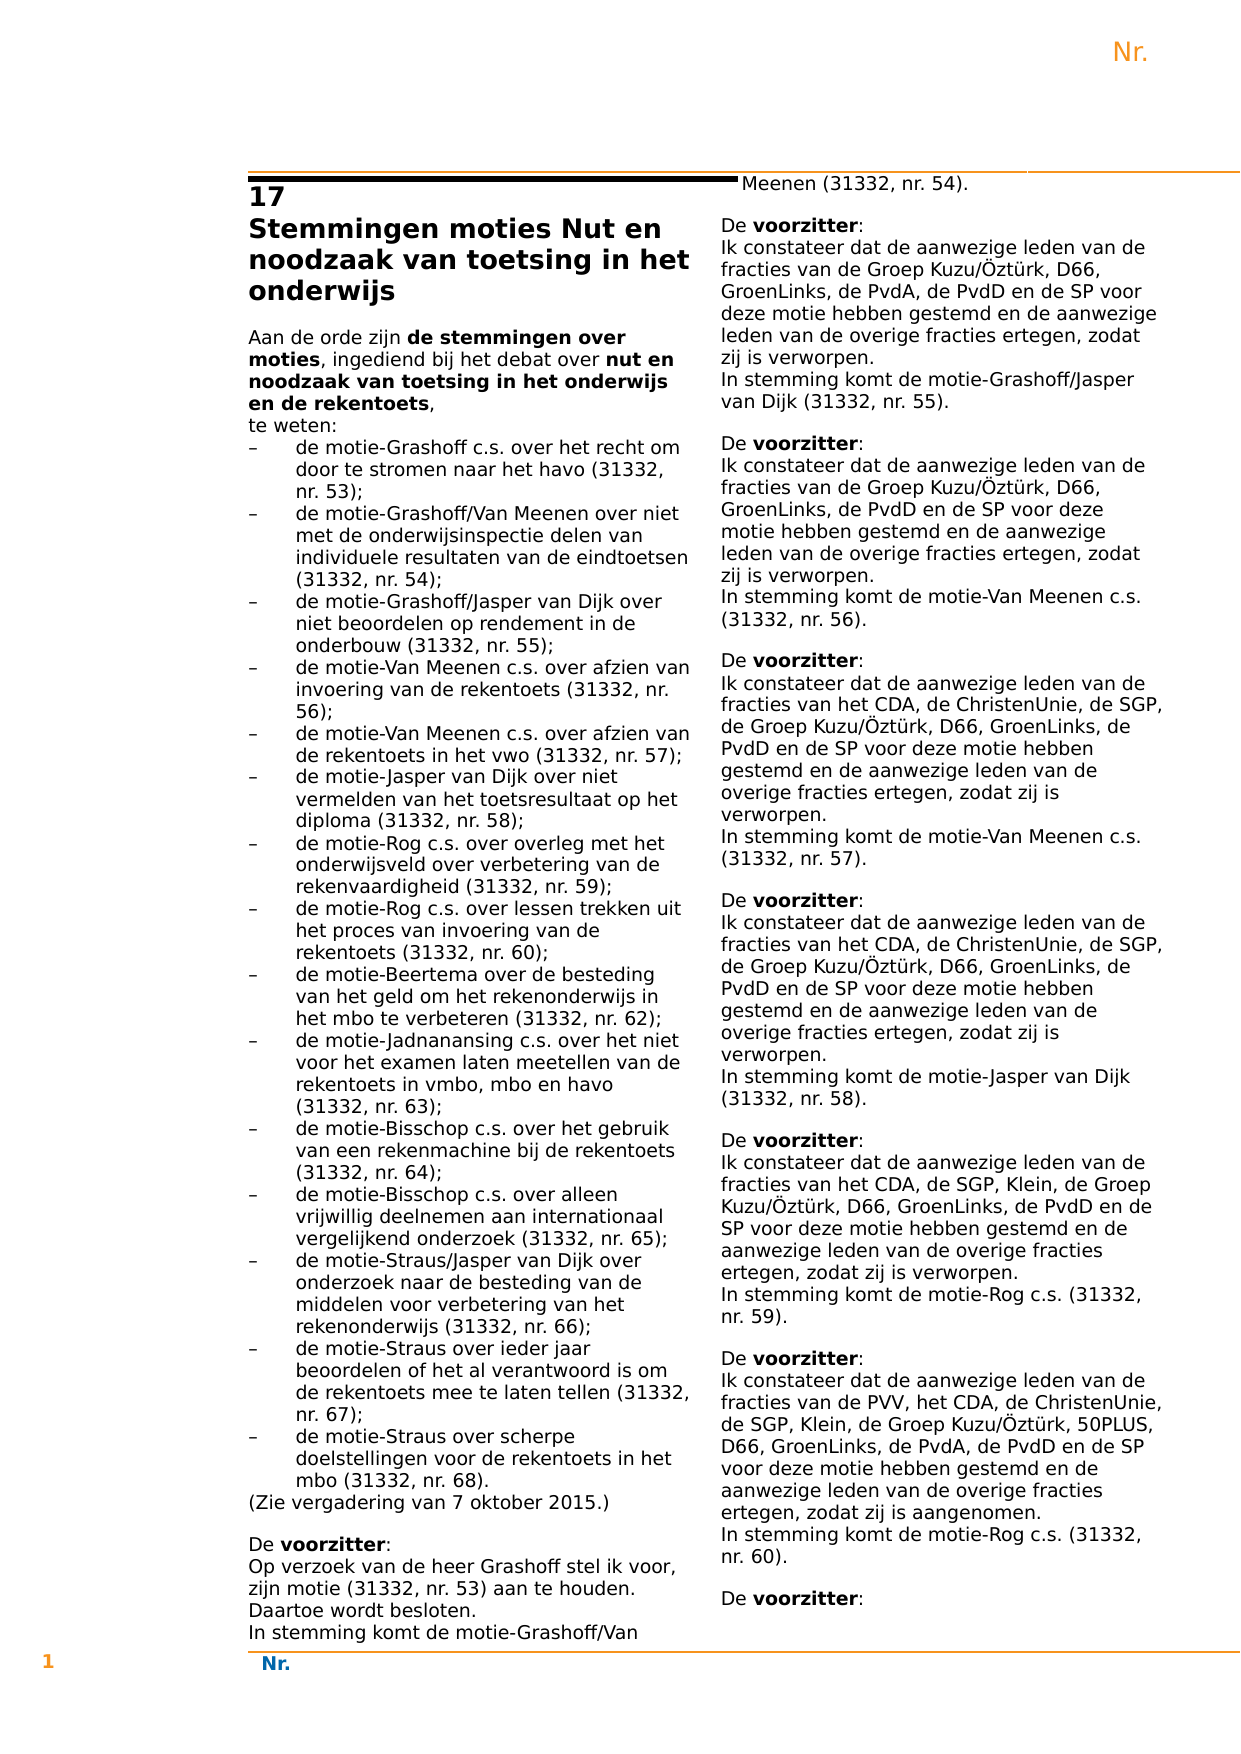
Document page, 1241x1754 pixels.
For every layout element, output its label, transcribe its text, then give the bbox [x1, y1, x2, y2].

text (Zie vergadering van 7 oktober 2015.) [248, 1492, 691, 1514]
text De voorzitter: [721, 1130, 1163, 1152]
text De voorzitter: [721, 1588, 1163, 1609]
text te weten: [248, 415, 691, 437]
text Aan de orde zijn de stemmingen over moties, ingediend bij het debat over nut en noodzaak van toetsing in het onderwijs en de rekentoets, [248, 327, 691, 415]
text Ik constateer dat de aanwezige leden van de fracties van de Groep Kuzu/Öztürk, D66, GroenLinks, de PvdA, de PvdD en de SP voor deze motie hebben gestemd en de aanwezige leden van de overige fracties ertegen, zodat zij is verworpen. [721, 237, 1163, 369]
text Ik constateer dat de aanwezige leden van de fracties van de PVV, het CDA, de ChristenUnie, de SGP, Klein, de Groep Kuzu/Öztürk, 50PLUS, D66, GroenLinks, de PvdA, de PvdD en de SP voor deze motie hebben gestemd en de aanwezige leden van de overige fracties ertegen, zodat zij is aangenomen. [721, 1370, 1163, 1524]
text De voorzitter: [721, 433, 1163, 454]
text In stemming komt de motie-Jasper van Dijk (31332, nr. 58). [721, 1066, 1163, 1110]
list de motie-Van Meenen c.s. over afzien van invoering van de rekentoets (31332, nr. 56); [248, 657, 691, 722]
text De voorzitter: [721, 215, 1163, 237]
text In stemming komt de motie-Van Meenen c.s. (31332, nr. 56). [721, 586, 1163, 630]
list de motie-Grashoff/Van Meenen over niet met de onderwijsinspectie delen van individuele resultaten van de eindtoetsen (31332, nr. 54); [248, 503, 691, 591]
list de motie-Straus over ieder jaar beoordelen of het al verantwoord is om de rekentoets mee te laten tellen (31332, nr. 67); [248, 1338, 691, 1426]
list de motie-Rog c.s. over overleg met het onderwijsveld over verbetering van de rekenvaardigheid (31332, nr. 59); [248, 832, 691, 898]
title 17 Stemmingen moties Nut en noodzaak van toetsing in het onderwijs [248, 182, 691, 307]
list de motie-Straus/Jasper van Dijk over onderzoek naar de besteding van de middelen voor verbetering van het rekenonderwijs (31332, nr. 66); [248, 1250, 691, 1338]
text Ik constateer dat de aanwezige leden van de fracties van het CDA, de SGP, Klein, de Groep Kuzu/Öztürk, D66, GroenLinks, de PvdD en de SP voor deze motie hebben gestemd en de aanwezige leden van de overige fracties ertegen, zodat zij is verworpen. [721, 1152, 1163, 1284]
text De voorzitter: [721, 1348, 1163, 1370]
text De voorzitter: [721, 890, 1163, 912]
list de motie-Grashoff/Jasper van Dijk over niet beoordelen op rendement in de onderbouw (31332, nr. 55); [248, 591, 691, 657]
list de motie-Rog c.s. over lessen trekken uit het proces van invoering van de rekentoets (31332, nr. 60); [248, 898, 691, 964]
list de motie-Jadnanansing c.s. over het niet voor het examen laten meetellen van de rekentoets in vmbo, mbo en havo (31332, nr. 63); [248, 1030, 691, 1118]
text In stemming komt de motie-Rog c.s. (31332, nr. 59). [721, 1284, 1163, 1328]
list de motie-Jasper van Dijk over niet vermelden van het toetsresultaat op het diploma (31332, nr. 58); [248, 766, 691, 832]
text Op verzoek van de heer Grashoff stel ik voor, zijn motie (31332, nr. 53) aan te houden. [248, 1556, 691, 1600]
list de motie-Bisschop c.s. over alleen vrijwillig deelnemen aan internationaal vergelijkend onderzoek (31332, nr. 65); [248, 1184, 691, 1250]
list de motie-Bisschop c.s. over het gebruik van een rekenmachine bij de rekentoets (31332, nr. 64); [248, 1118, 691, 1184]
text Ik constateer dat de aanwezige leden van de fracties van het CDA, de ChristenUnie, de SGP, de Groep Kuzu/Öztürk, D66, GroenLinks, de PvdD en de SP voor deze motie hebben gestemd en de aanwezige leden van de overige fracties ertegen, zodat zij is verworpen. [721, 912, 1163, 1066]
text In stemming komt de motie-Grashoff/Jasper van Dijk (31332, nr. 55). [721, 369, 1163, 413]
text In stemming komt de motie-Rog c.s. (31332, nr. 60). [721, 1524, 1163, 1568]
text Daartoe wordt besloten. [248, 1600, 691, 1622]
text In stemming komt de motie-Van Meenen c.s. (31332, nr. 57). [721, 826, 1163, 870]
list de motie-Van Meenen c.s. over afzien van de rekentoets in het vwo (31332, nr. 57); [248, 722, 691, 766]
list de motie-Straus over scherpe doelstellingen voor de rekentoets in het mbo (31332, nr. 68). [248, 1426, 691, 1492]
list de motie-Grashoff c.s. over het recht om door te stromen naar het havo (31332, nr. 53); [248, 437, 691, 503]
text De voorzitter: [248, 1534, 691, 1556]
text Ik constateer dat de aanwezige leden van de fracties van de Groep Kuzu/Öztürk, D66, GroenLinks, de PvdD en de SP voor deze motie hebben gestemd en de aanwezige leden van de overige fracties ertegen, zodat zij is verworpen. [721, 454, 1163, 586]
text Ik constateer dat de aanwezige leden van de fracties van het CDA, de ChristenUnie, de SGP, de Groep Kuzu/Öztürk, D66, GroenLinks, de PvdD en de SP voor deze motie hebben gestemd en de aanwezige leden van de overige fracties ertegen, zodat zij is verworpen. [721, 672, 1163, 826]
list de motie-Beertema over de besteding van het geld om het rekenonderwijs in het mbo te verbeteren (31332, nr. 62); [248, 964, 691, 1030]
text De voorzitter: [721, 650, 1163, 672]
text In stemming komt de motie-Grashoff/Van [248, 1622, 691, 1644]
text Meenen (31332, nr. 54). [721, 173, 1163, 195]
